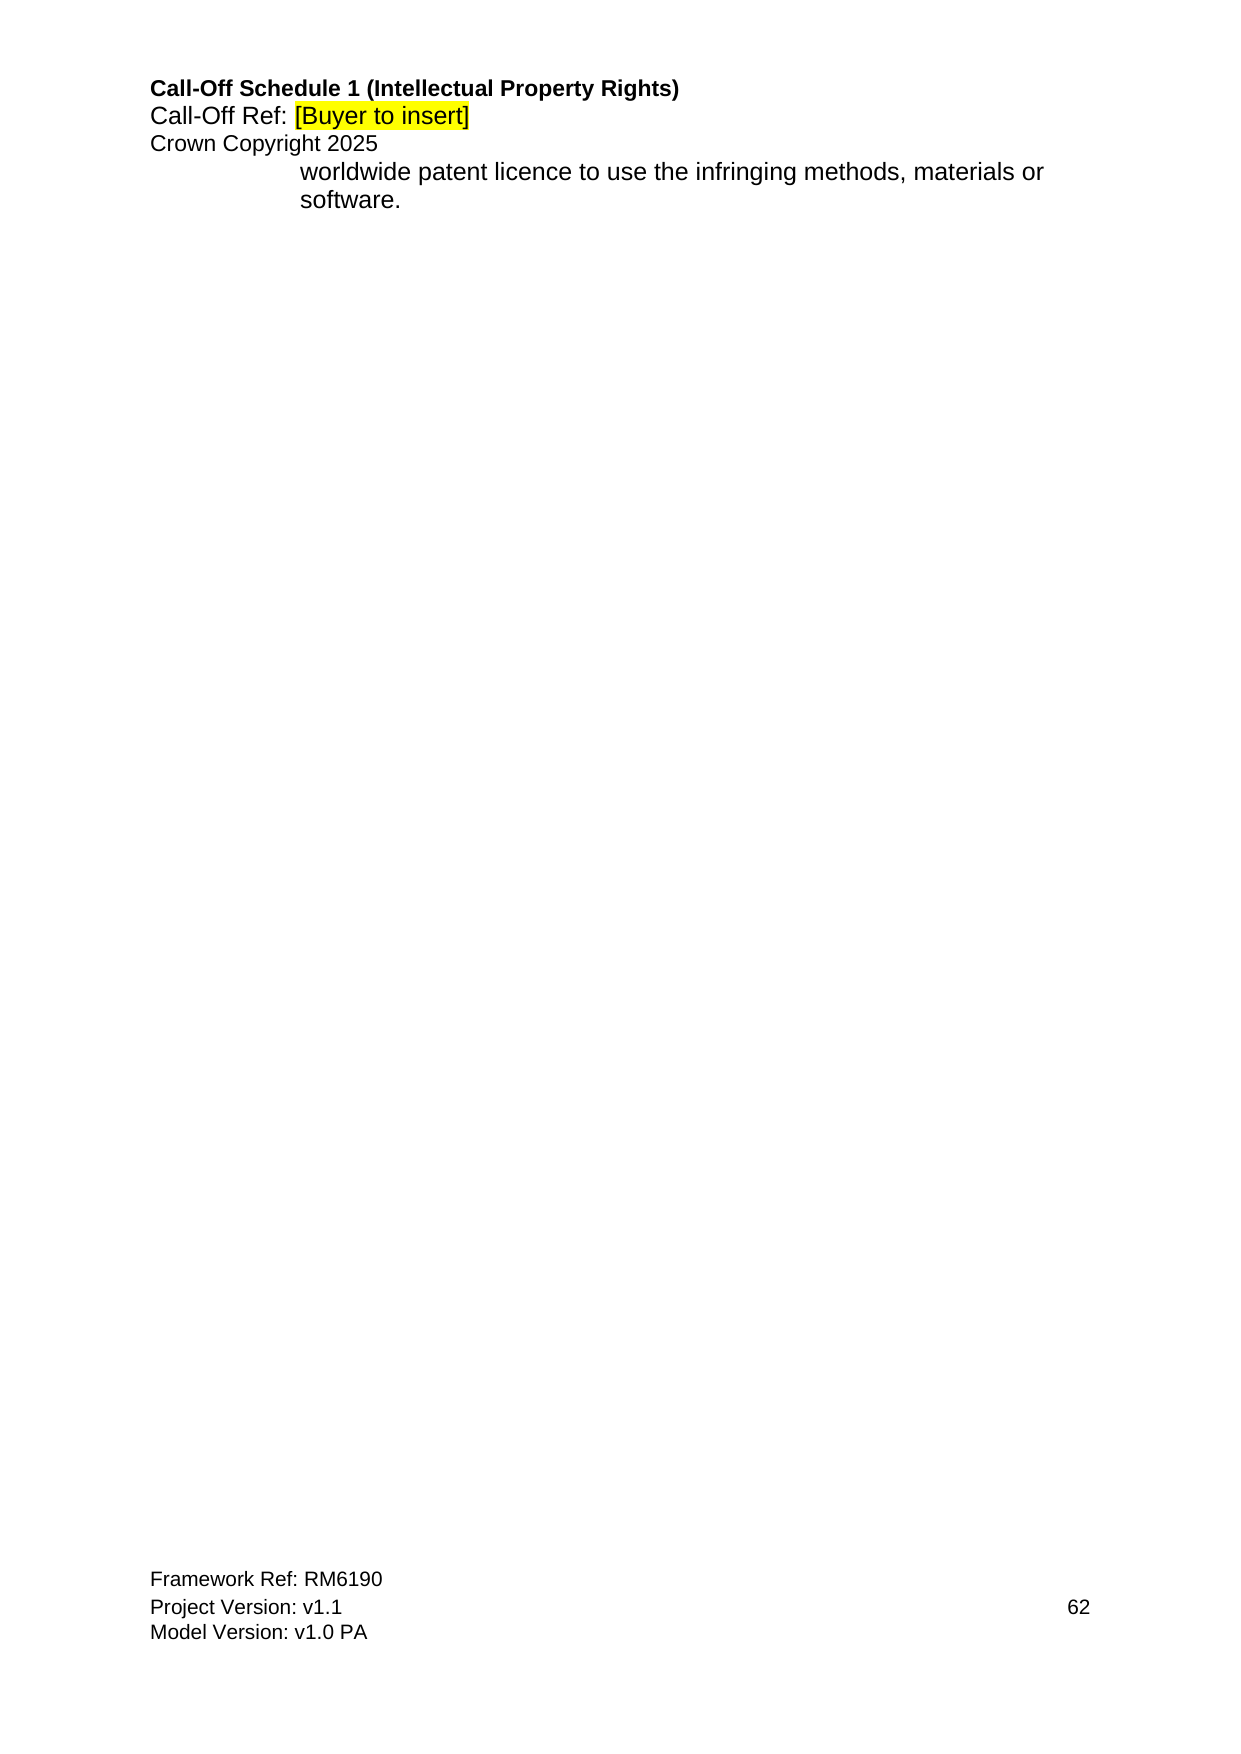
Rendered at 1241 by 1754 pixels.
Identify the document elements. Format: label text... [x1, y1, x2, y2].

subtitle worldwide patent licence to use the infringing methods, materials or software. [225, 156, 1090, 214]
